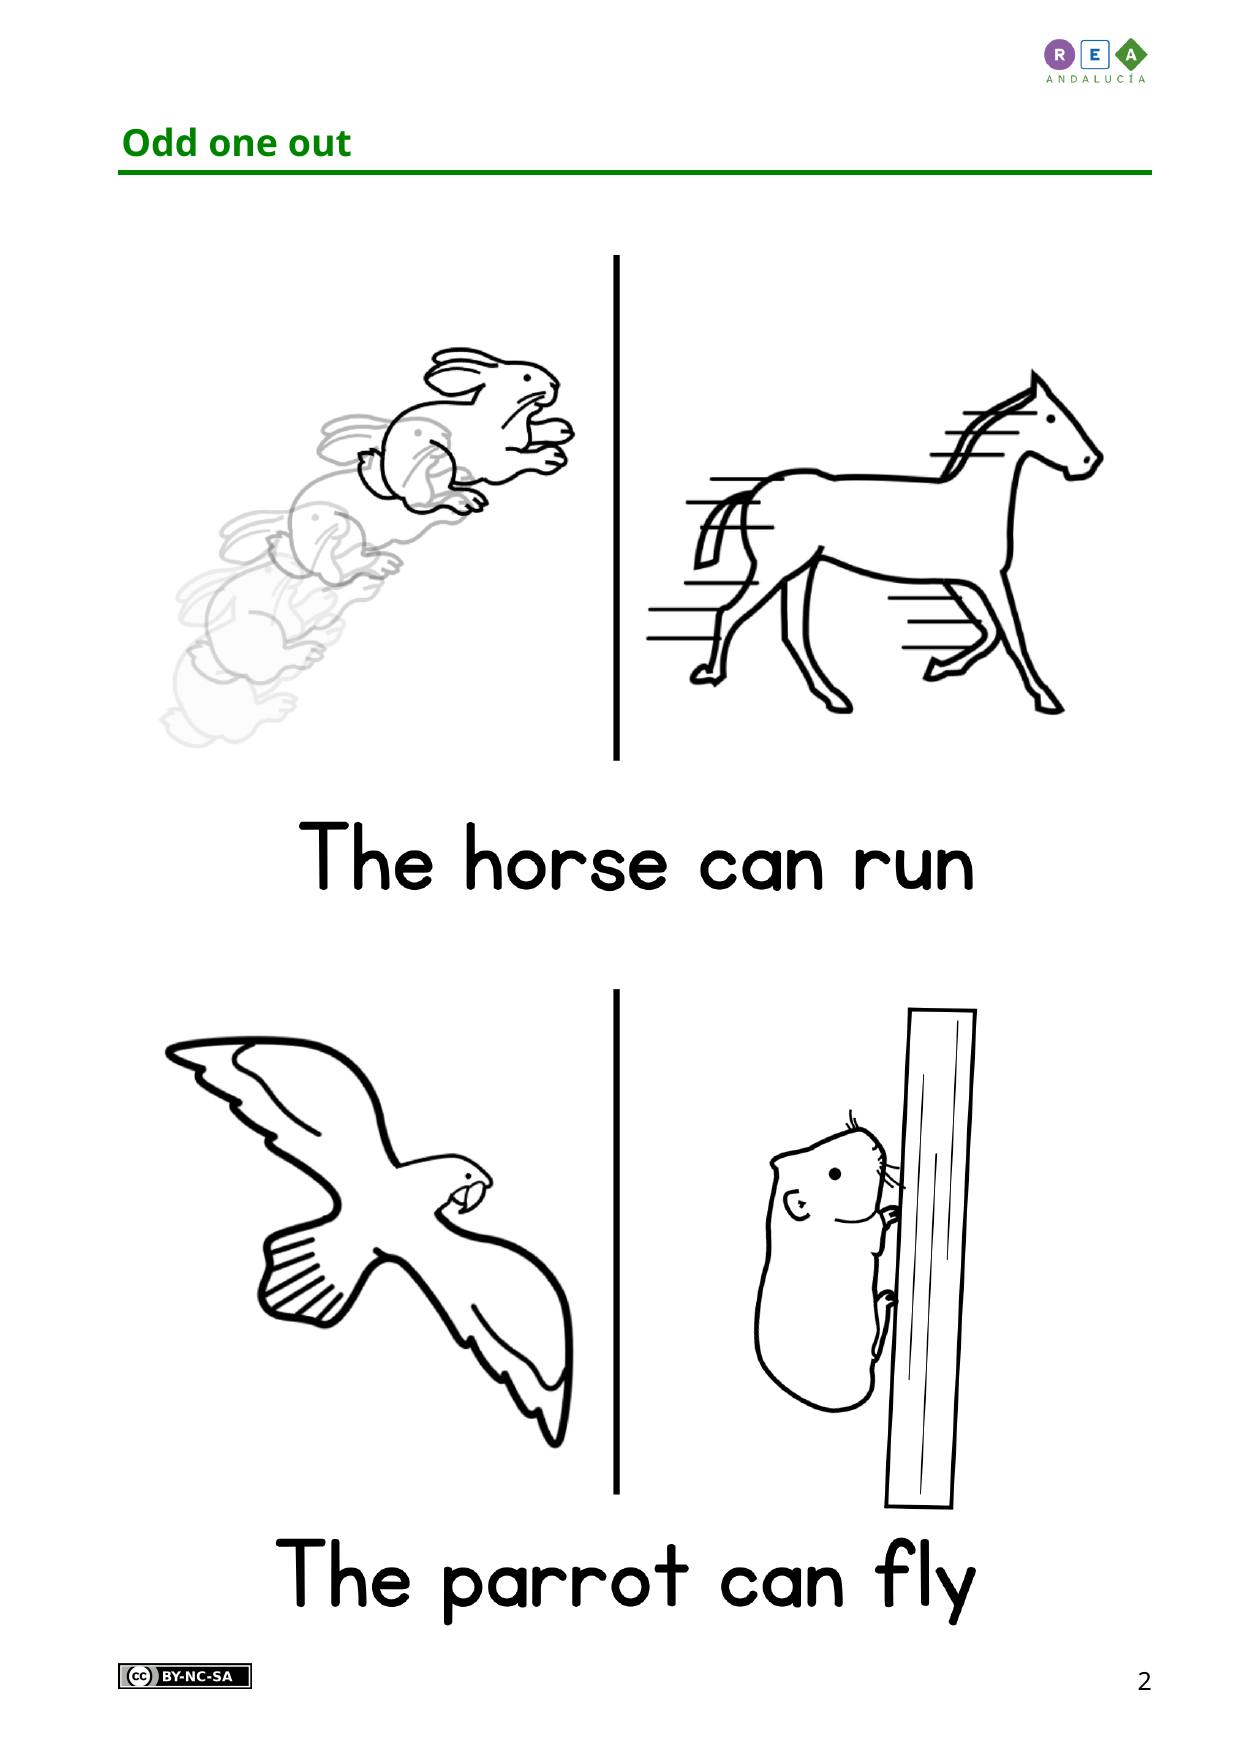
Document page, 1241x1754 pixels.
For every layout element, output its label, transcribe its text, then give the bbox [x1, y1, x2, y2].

subtitle Odd one out [118, 113, 1152, 170]
picture [1039, 33, 1152, 88]
picture [118, 1663, 536, 1698]
picture [118, 194, 1152, 1657]
